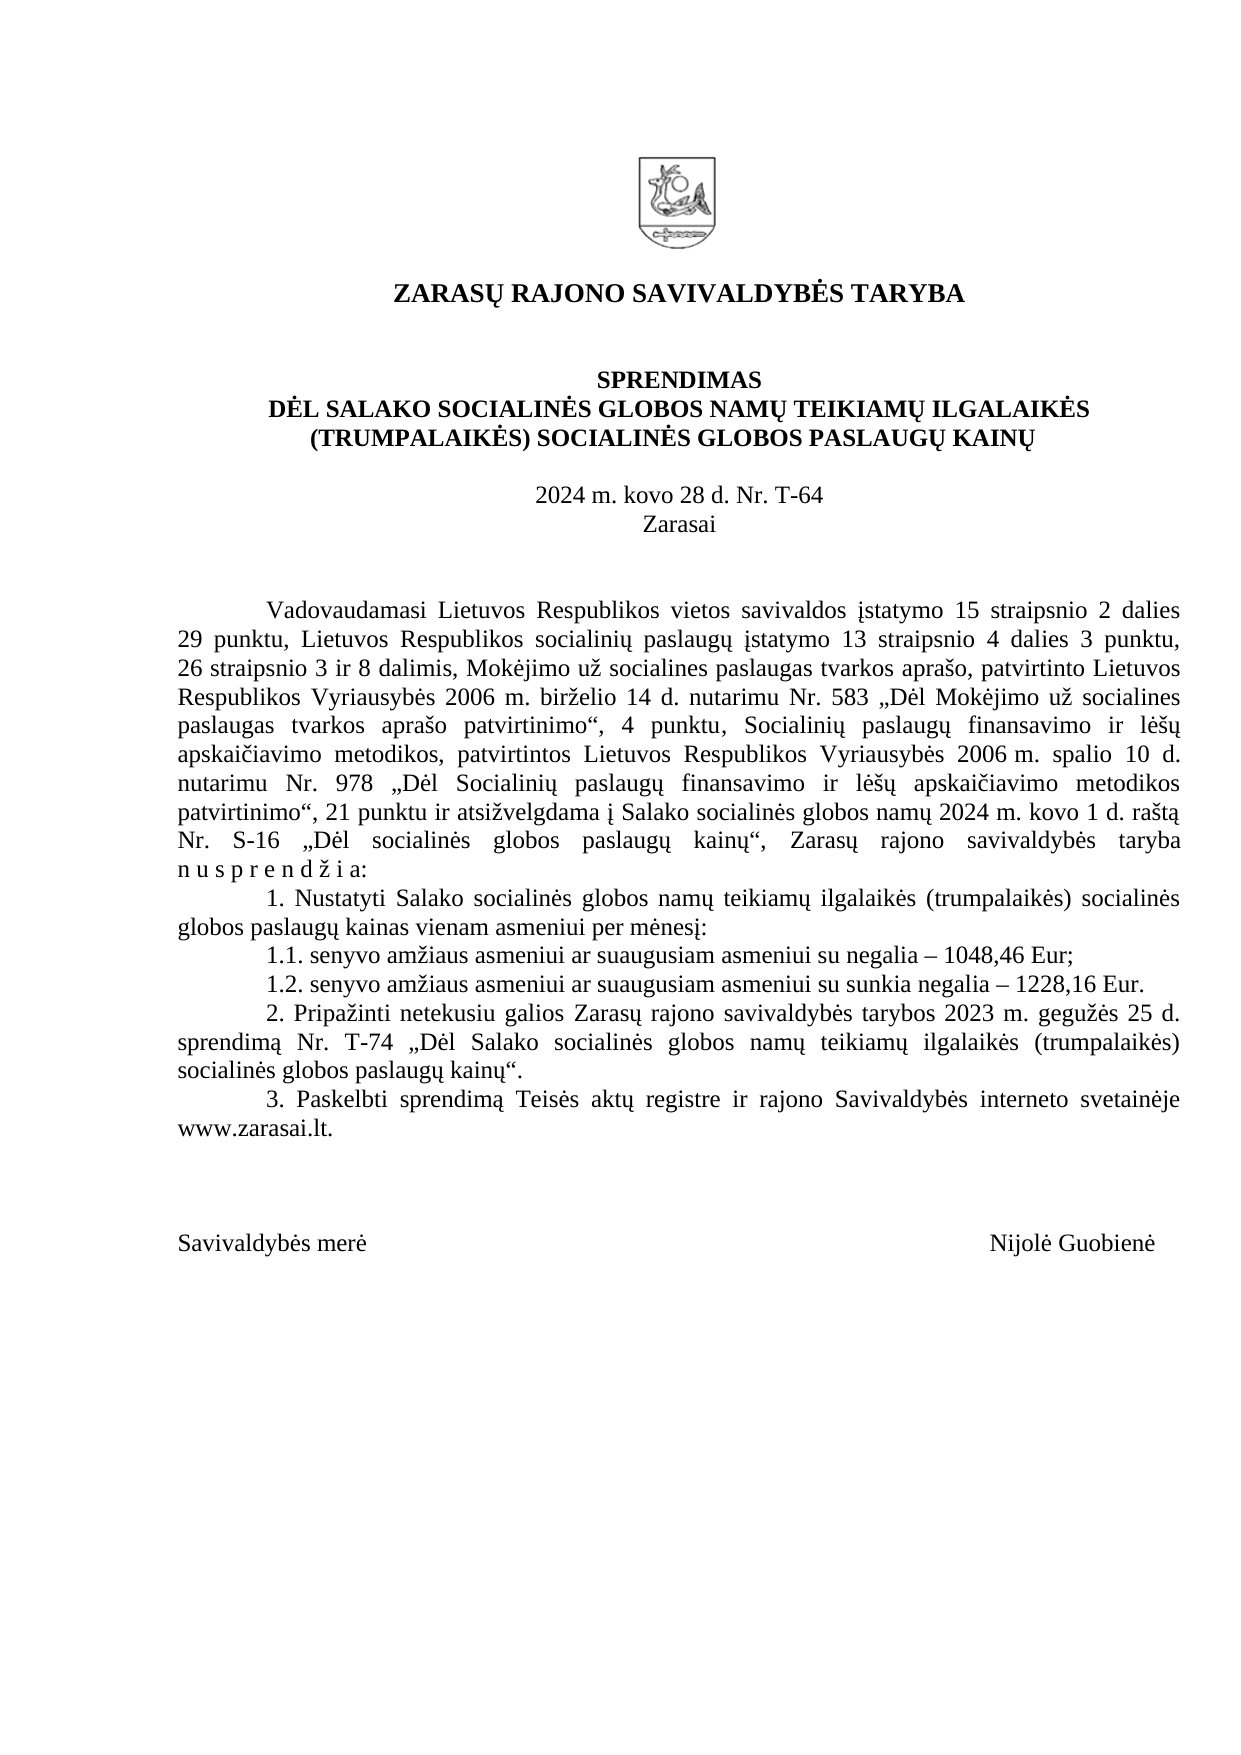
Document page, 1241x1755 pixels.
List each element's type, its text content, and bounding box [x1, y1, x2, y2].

text 1.2. senyvo amžiaus asmeniui ar suaugusiam asmeniui su sunkia negalia – 1228,16 Eur. [177, 969, 1181, 998]
text Savivaldybės merė Nijolė Guobienė [177, 1228, 1181, 1257]
text 2024 m. kovo 28 d. Nr. T-64 [177, 480, 1181, 509]
text 2. Pripažinti netekusiu galios Zarasų rajono savivaldybės tarybos 2023 m. gegužės 25 d. sprendimą Nr. T-74 „Dėl Salako socialinės globos namų teikiamų ilgalaikės (trumpalaikės) socialinės globos paslaugų kainų“. [177, 998, 1181, 1084]
text 3. Paskelbti sprendimą Teisės aktų registre ir rajono Savivaldybės interneto svetainėje www.zarasai.lt. [177, 1084, 1181, 1142]
text Zarasai [177, 509, 1181, 538]
text Vadovaudamasi Lietuvos Respublikos vietos savivaldos įstatymo 15 straipsnio 2 dalies 29 punktu, Lietuvos Respublikos socialinių paslaugų įstatymo 13 straipsnio 4 dalies 3 punktu, 26 straipsnio 3 ir 8 dalimis, Mokėjimo už socialines paslaugas tvarkos aprašo, patvirtinto Lietuvos Respublikos Vyriausybės 2006 m. birželio 14 d. nutarimu Nr. 583 „Dėl Mokėjimo už socialines paslaugas tvarkos aprašo patvirtinimo“, 4 punktu, Socialinių paslaugų finansavimo ir lėšų apskaičiavimo metodikos, patvirtintos Lietuvos Respublikos Vyriausybės 2006 m. spalio 10 d. nutarimu Nr. 978 „Dėl Socialinių paslaugų finansavimo ir lėšų apskaičiavimo metodikos patvirtinimo“, 21 punktu ir atsižvelgdama į Salako socialinės globos namų 2024 m. kovo 1 d. raštą Nr. S-16 „Dėl socialinės globos paslaugų kainų“, Zarasų rajono savivaldybės taryba n u s p r e n d ž i a: [177, 595, 1181, 883]
text SPRENDIMAS [177, 365, 1181, 394]
text 1.1. senyvo amžiaus asmeniui ar suaugusiam asmeniui su negalia – 1048,46 Eur; [177, 940, 1181, 969]
text DĖL SALAKO SOCIALINĖS GLOBOS NAMŲ TEIKIAMŲ ILGALAIKĖS (TRUMPALAIKĖS) SOCIALINĖS GLOBOS PASLAUGŲ KAINŲ [177, 394, 1181, 452]
text 1. Nustatyti Salako socialinės globos namų teikiamų ilgalaikės (trumpalaikės) socialinės globos paslaugų kainas vienam asmeniui per mėnesį: [177, 883, 1181, 940]
text Zarasų rajono savivaldybės TARYBA [177, 277, 1181, 308]
